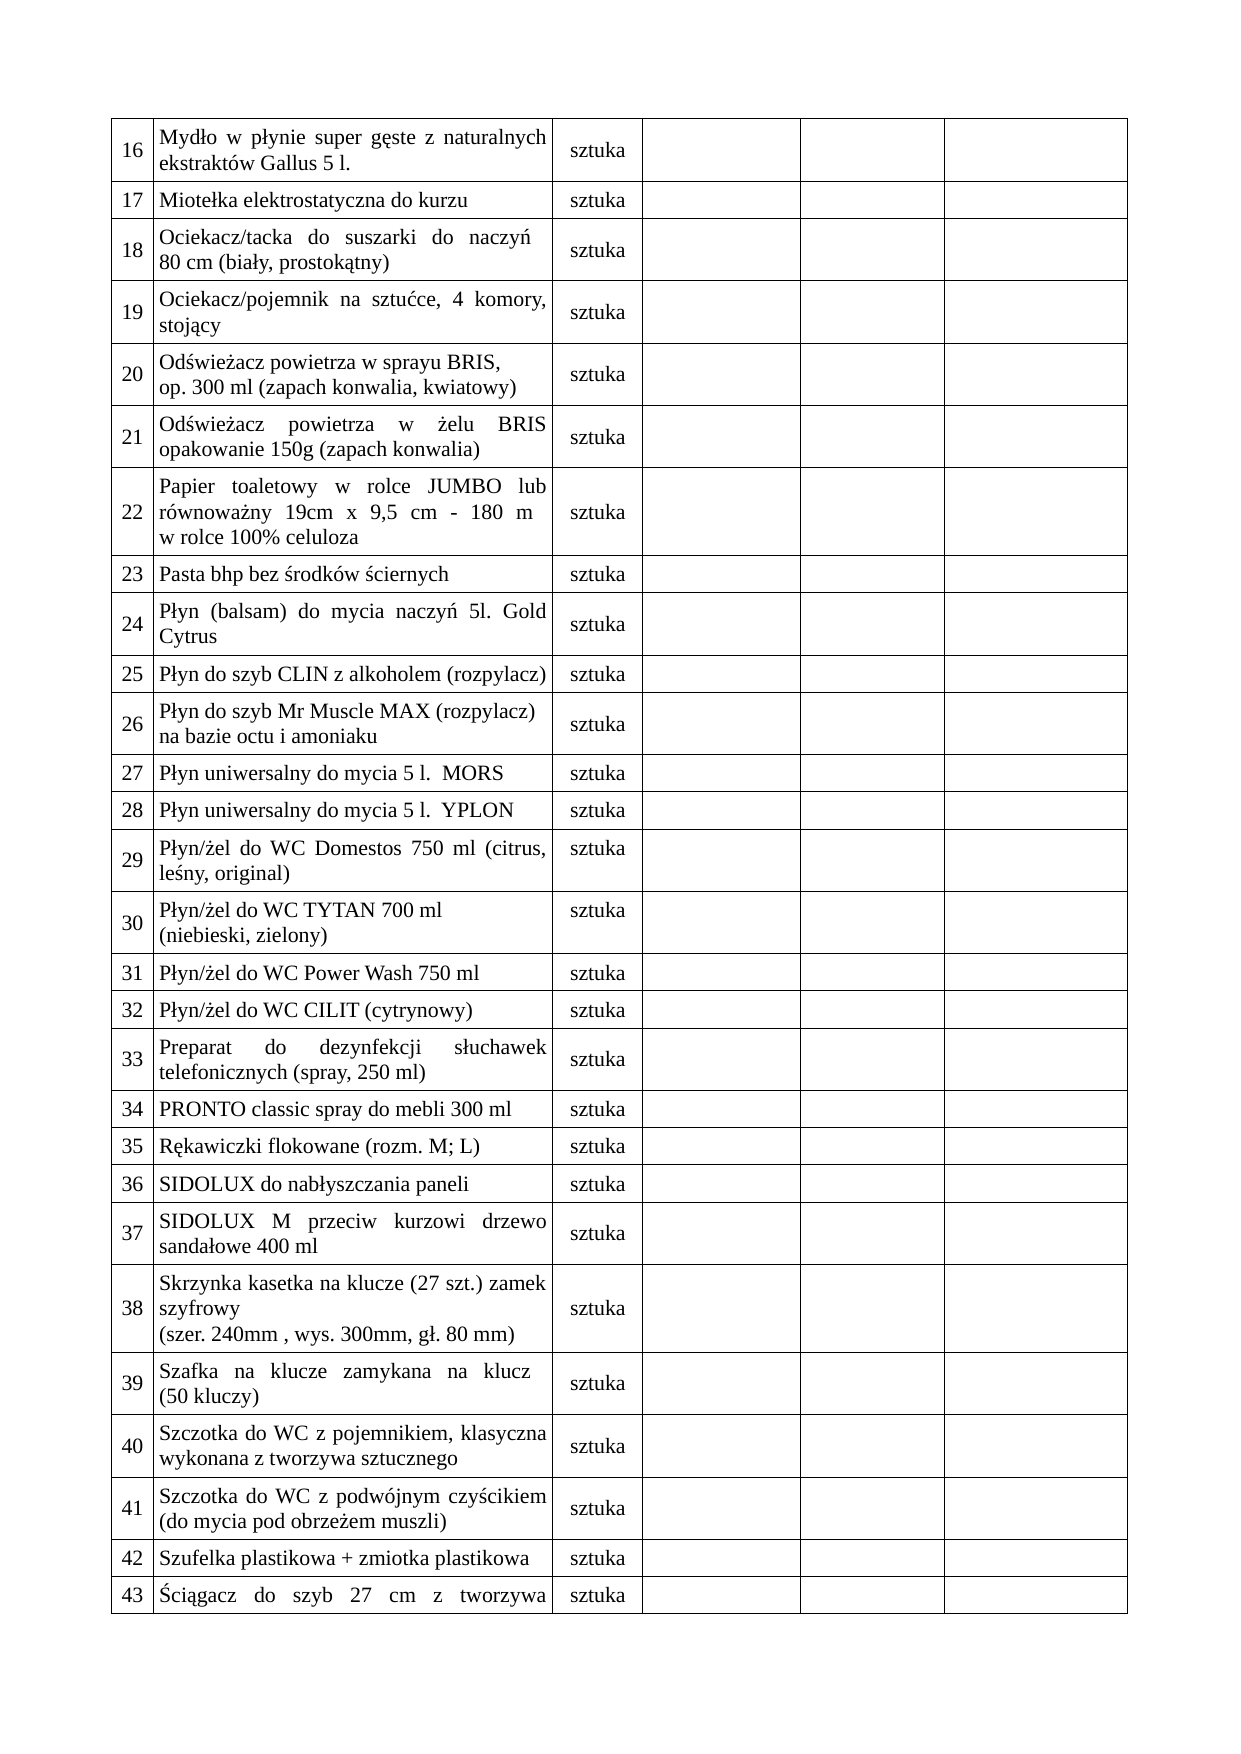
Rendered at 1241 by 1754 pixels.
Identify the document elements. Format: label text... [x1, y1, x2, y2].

table_cell Płyn/żel do WC Power Wash 750 ml [154, 954, 552, 990]
table_cell [801, 344, 944, 405]
table_cell [643, 1265, 800, 1352]
table_cell [643, 468, 800, 555]
table_cell [643, 1540, 800, 1576]
table_cell sztuka [553, 556, 642, 592]
table_cell [643, 991, 800, 1028]
table_cell sztuka [553, 656, 642, 692]
table_cell sztuka [553, 1265, 642, 1352]
table_cell [801, 593, 944, 654]
table_cell sztuka [553, 119, 642, 181]
table_cell [801, 1353, 944, 1414]
table_cell [801, 1540, 944, 1576]
table_cell [945, 182, 1127, 218]
table_cell [945, 281, 1127, 342]
table_cell [801, 1165, 944, 1202]
table_cell 42 [112, 1540, 153, 1576]
table_cell [945, 656, 1127, 692]
table_cell 26 [112, 693, 153, 754]
table_cell Rękawiczki flokowane (rozm. M; L) [154, 1128, 552, 1164]
table_cell [801, 219, 944, 280]
table_cell [643, 219, 800, 280]
table_cell sztuka [553, 344, 642, 405]
table_cell Preparat do dezynfekcji słuchawek telefonicznych (spray, 250 ml) [154, 1029, 552, 1090]
table_cell Szczotka do WC z podwójnym czyścikiem (do mycia pod obrzeżem muszli) [154, 1478, 552, 1539]
table_cell sztuka [553, 755, 642, 791]
table_cell [801, 556, 944, 592]
table_cell [945, 468, 1127, 555]
table_cell [945, 1029, 1127, 1090]
table_cell sztuka [553, 182, 642, 218]
table_cell [643, 792, 800, 828]
table_cell sztuka [553, 1577, 642, 1613]
table_cell SIDOLUX M przeciw kurzowi drzewo sandałowe 400 ml [154, 1203, 552, 1264]
table_cell [801, 1029, 944, 1090]
table_cell [945, 406, 1127, 467]
table_cell [801, 406, 944, 467]
table_cell Ociekacz/tacka do suszarki do naczyń 80 cm (biały, prostokątny) [154, 219, 552, 280]
table_cell PRONTO classic spray do mebli 300 ml [154, 1091, 552, 1127]
table_cell sztuka [553, 1540, 642, 1576]
table_cell [643, 556, 800, 592]
table_cell [643, 830, 800, 891]
table_cell sztuka [553, 1128, 642, 1164]
table_cell [643, 593, 800, 654]
table_cell [801, 119, 944, 181]
table_cell [643, 656, 800, 692]
table_cell 36 [112, 1165, 153, 1202]
table_cell sztuka [553, 1165, 642, 1202]
table_cell [945, 755, 1127, 791]
table_cell sztuka [553, 991, 642, 1028]
table_cell 17 [112, 182, 153, 218]
table_cell [801, 1577, 944, 1613]
table_cell [801, 693, 944, 754]
table_cell Płyn uniwersalny do mycia 5 l. MORS [154, 755, 552, 791]
table_cell Płyn/żel do WC CILIT (cytrynowy) [154, 991, 552, 1028]
table_cell [643, 1478, 800, 1539]
table_cell Szczotka do WC z pojemnikiem, klasyczna wykonana z tworzywa sztucznego [154, 1415, 552, 1476]
table_cell Odświeżacz powietrza w żelu BRIS opakowanie 150g (zapach konwalia) [154, 406, 552, 467]
table_cell sztuka [553, 1091, 642, 1127]
table_cell Ociekacz/pojemnik na sztućce, 4 komory, stojący [154, 281, 552, 342]
table_cell Skrzynka kasetka na klucze (27 szt.) zamek szyfrowy (szer. 240mm , wys. 300mm, gł. 80 mm) [154, 1265, 552, 1352]
table_cell 22 [112, 468, 153, 555]
table_cell [945, 892, 1127, 953]
table_cell sztuka [553, 792, 642, 828]
table_cell [643, 1415, 800, 1476]
table_cell 27 [112, 755, 153, 791]
table_cell [643, 1203, 800, 1264]
table_cell 34 [112, 1091, 153, 1127]
table_cell 40 [112, 1415, 153, 1476]
table_cell Pasta bhp bez środków ściernych [154, 556, 552, 592]
table_cell [801, 892, 944, 953]
table_cell [945, 693, 1127, 754]
table_cell [945, 1415, 1127, 1476]
table_cell sztuka [553, 830, 642, 891]
table_cell [643, 892, 800, 953]
table_cell [643, 182, 800, 218]
table_cell [945, 556, 1127, 592]
table_cell sztuka [553, 1478, 642, 1539]
table_cell [945, 1265, 1127, 1352]
table_cell sztuka [553, 406, 642, 467]
table_cell [945, 344, 1127, 405]
table_cell 24 [112, 593, 153, 654]
table_cell [945, 830, 1127, 891]
table_cell 38 [112, 1265, 153, 1352]
table_cell 16 [112, 119, 153, 181]
table_cell 39 [112, 1353, 153, 1414]
table_cell [643, 1128, 800, 1164]
table_cell 23 [112, 556, 153, 592]
table_cell [945, 991, 1127, 1028]
table_cell [801, 1265, 944, 1352]
table_cell sztuka [553, 219, 642, 280]
table_cell Odświeżacz powietrza w sprayu BRIS, op. 300 ml (zapach konwalia, kwiatowy) [154, 344, 552, 405]
table_cell 32 [112, 991, 153, 1028]
table_cell [801, 656, 944, 692]
table_cell sztuka [553, 1353, 642, 1414]
table_cell [801, 1203, 944, 1264]
table_cell Płyn do szyb Mr Muscle MAX (rozpylacz) na bazie octu i amoniaku [154, 693, 552, 754]
table_cell [945, 119, 1127, 181]
table_cell [643, 1577, 800, 1613]
table_cell [643, 1353, 800, 1414]
table_cell [801, 1128, 944, 1164]
table_cell Ściągacz do szyb 27 cm z tworzywa [154, 1577, 552, 1613]
table_cell [643, 1091, 800, 1127]
table_cell [801, 830, 944, 891]
table_cell 30 [112, 892, 153, 953]
table_cell sztuka [553, 593, 642, 654]
table_cell 35 [112, 1128, 153, 1164]
table_cell [945, 1128, 1127, 1164]
table_cell 41 [112, 1478, 153, 1539]
table_cell [801, 468, 944, 555]
table_cell Papier toaletowy w rolce JUMBO lub równoważny 19cm x 9,5 cm - 180 m w rolce 100% celuloza [154, 468, 552, 555]
table_cell [801, 991, 944, 1028]
table_cell Szufelka plastikowa + zmiotka plastikowa [154, 1540, 552, 1576]
table_cell [643, 344, 800, 405]
table_cell 29 [112, 830, 153, 891]
table_cell [945, 1203, 1127, 1264]
table_cell [801, 755, 944, 791]
table_cell 43 [112, 1577, 153, 1613]
table_cell [945, 1091, 1127, 1127]
table_cell Mydło w płynie super gęste z naturalnych ekstraktów Gallus 5 l. [154, 119, 552, 181]
table_cell [801, 1091, 944, 1127]
table_cell 25 [112, 656, 153, 692]
table_cell Miotełka elektrostatyczna do kurzu [154, 182, 552, 218]
table_cell sztuka [553, 281, 642, 342]
table_cell 37 [112, 1203, 153, 1264]
table_cell Płyn uniwersalny do mycia 5 l. YPLON [154, 792, 552, 828]
table_cell 19 [112, 281, 153, 342]
table_cell sztuka [553, 1203, 642, 1264]
table_cell Płyn (balsam) do mycia naczyń 5l. Gold Cytrus [154, 593, 552, 654]
table_cell [643, 1165, 800, 1202]
table_cell sztuka [553, 1415, 642, 1476]
table_cell [643, 1029, 800, 1090]
table_cell [643, 281, 800, 342]
table_cell 28 [112, 792, 153, 828]
table_cell sztuka [553, 892, 642, 953]
table_cell [945, 792, 1127, 828]
table_cell sztuka [553, 468, 642, 555]
table_cell [643, 119, 800, 181]
table_cell Szafka na klucze zamykana na klucz (50 kluczy) [154, 1353, 552, 1414]
table_cell [801, 281, 944, 342]
table_cell 31 [112, 954, 153, 990]
table_cell [801, 792, 944, 828]
table_cell [945, 954, 1127, 990]
table_cell [801, 182, 944, 218]
table_cell [643, 406, 800, 467]
table_cell [643, 954, 800, 990]
table_cell sztuka [553, 693, 642, 754]
table_cell [945, 1577, 1127, 1613]
table_cell [801, 1478, 944, 1539]
table_cell Płyn do szyb CLIN z alkoholem (rozpylacz) [154, 656, 552, 692]
table_cell [643, 693, 800, 754]
table_cell 21 [112, 406, 153, 467]
table_cell 33 [112, 1029, 153, 1090]
table_cell sztuka [553, 954, 642, 990]
table_cell [945, 1353, 1127, 1414]
table_cell SIDOLUX do nabłyszczania paneli [154, 1165, 552, 1202]
table_cell [801, 1415, 944, 1476]
table_cell [643, 755, 800, 791]
table_cell [801, 954, 944, 990]
table_cell sztuka [553, 1029, 642, 1090]
table_cell Płyn/żel do WC TYTAN 700 ml (niebieski, zielony) [154, 892, 552, 953]
table_cell [945, 1165, 1127, 1202]
table_cell [945, 219, 1127, 280]
table_cell [945, 1478, 1127, 1539]
table_cell [945, 1540, 1127, 1576]
table_cell Płyn/żel do WC Domestos 750 ml (citrus, leśny, original) [154, 830, 552, 891]
table_cell 20 [112, 344, 153, 405]
table_cell [945, 593, 1127, 654]
table_cell 18 [112, 219, 153, 280]
